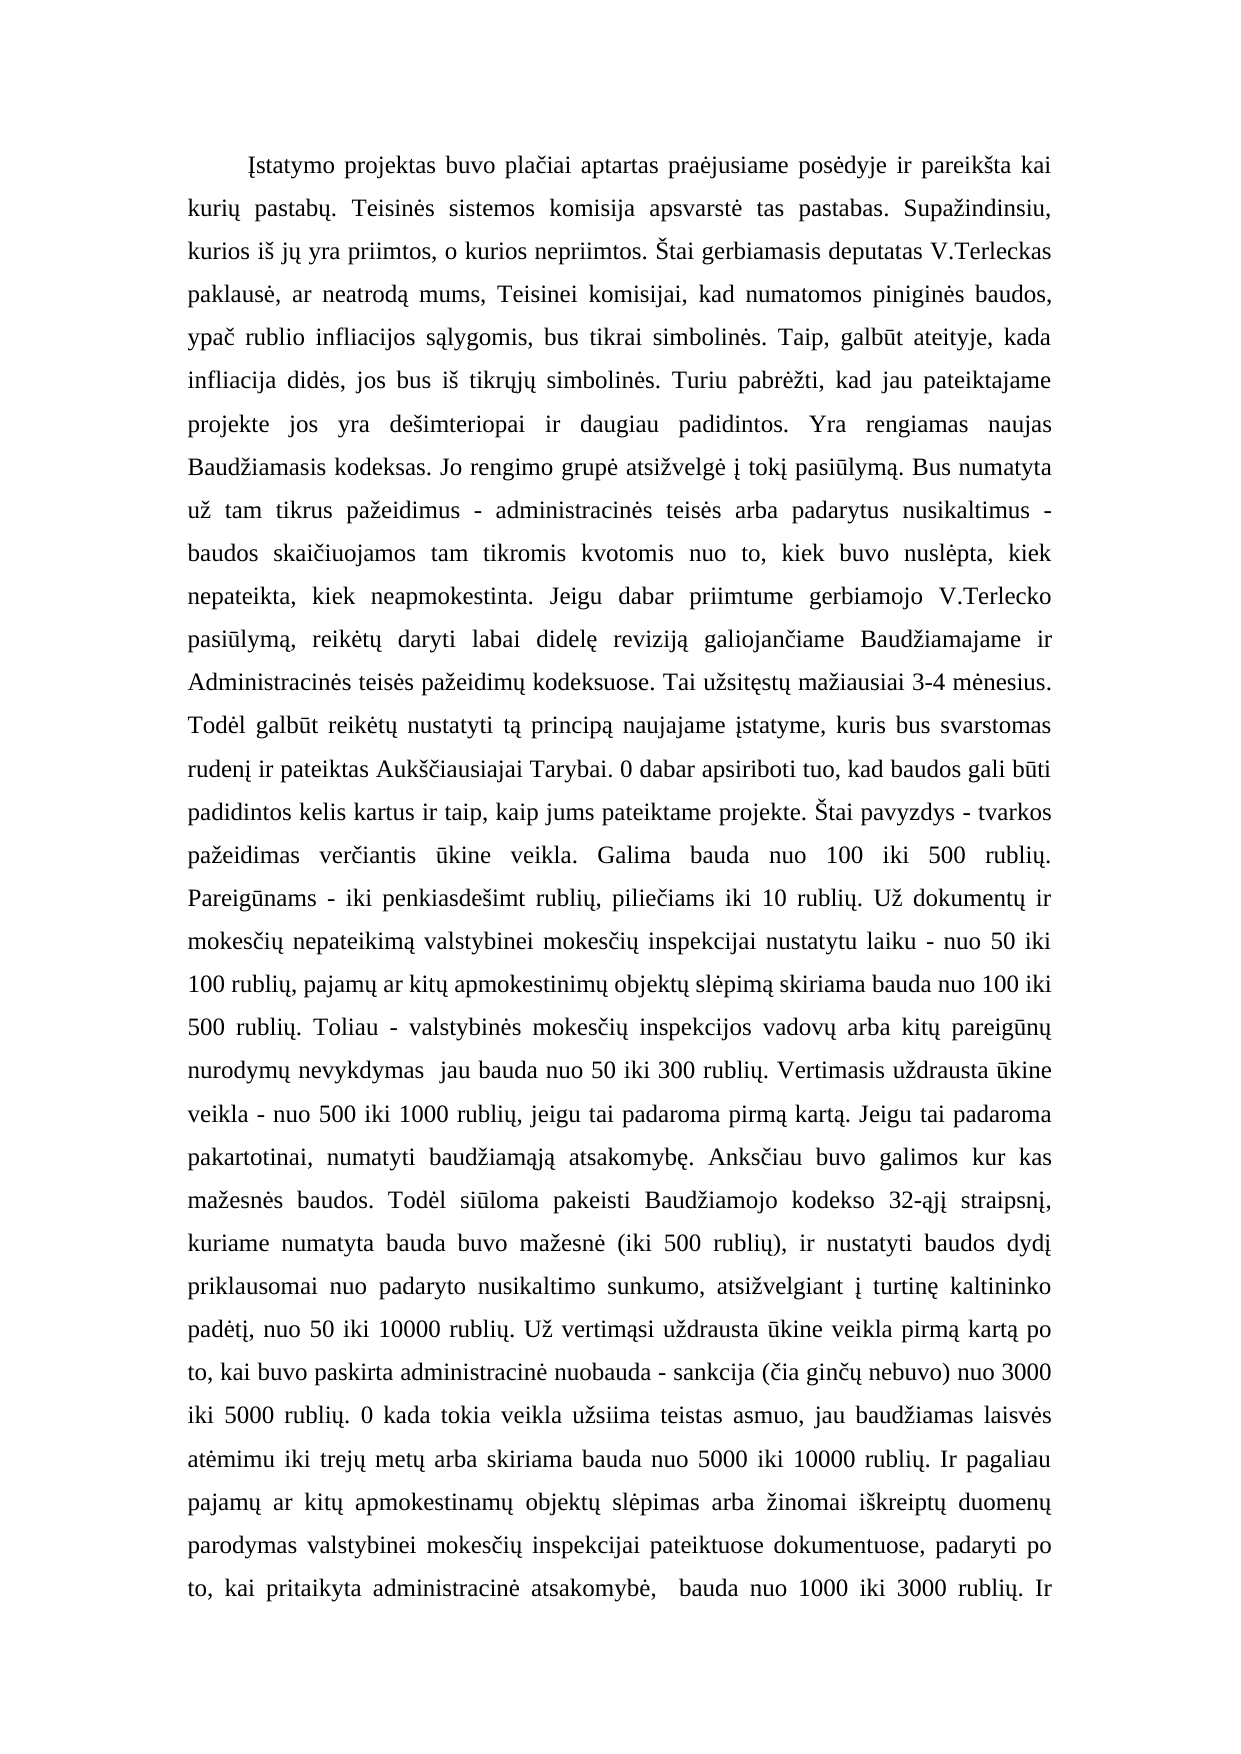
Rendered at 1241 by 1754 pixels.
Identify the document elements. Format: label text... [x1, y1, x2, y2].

text Įstatymo projektas buvo plačiai aptartas praėjusiame posėdyje ir pareikšta kai kurių pastabų. Teisinės sistemos komisija apsvarstė tas pastabas. Supažindinsiu, kurios iš jų yra priimtos, o kurios nepriimtos. Štai gerbiamasis deputatas V.Terleckas paklausė, ar neatrodą mums, Teisinei komisijai, kad numatomos piniginės baudos, ypač rublio infliacijos sąlygomis, bus tikrai simbolinės. Taip, galbūt ateityje, kada infliacija didės, jos bus iš tikrųjų simbolinės. Turiu pabrėžti, kad jau pateiktajame projekte jos yra dešimteriopai ir daugiau padidintos. Yra rengiamas naujas Baudžiamasis kodeksas. Jo rengimo grupė atsižvelgė į tokį pasiūlymą. Bus numatyta už tam tikrus pažeidimus - administracinės teisės arba padarytus nusikaltimus - baudos skaičiuojamos tam tikromis kvotomis nuo to, kiek buvo nuslėpta, kiek nepateikta, kiek neapmokestinta. Jeigu dabar priimtume gerbiamojo V.Terlecko pasiūlymą, reikėtų daryti labai didelę reviziją galiojančiame Baudžiamajame ir Administracinės teisės pažeidimų kodeksuose. Tai užsitęstų mažiausiai 3-4 mėnesius. Todėl galbūt reikėtų nustatyti tą principą naujajame įstatyme, kuris bus svarstomas rudenį ir pateiktas Aukščiausiajai Tarybai. 0 dabar apsiriboti tuo, kad baudos gali būti padidintos kelis kartus ir taip, kaip jums pateiktame projekte. Štai pavyzdys - tvarkos pažeidimas verčiantis ūkine veikla. Galima bauda nuo 100 iki 500 rublių. Pareigūnams - iki penkiasdešimt rublių, piliečiams iki 10 rublių. Už dokumentų ir mokesčių nepateikimą valstybinei mokesčių inspekcijai nustatytu laiku - nuo 50 iki 100 rublių, pajamų ar kitų apmokestinimų objektų slėpimą skiriama bauda nuo 100 iki 500 rublių. Toliau - valstybinės mokesčių inspekcijos vadovų arba kitų pareigūnų nurodymų nevykdymas jau bauda nuo 50 iki 300 rublių. Vertimasis uždrausta ūkine veikla - nuo 500 iki 1000 rublių, jeigu tai padaroma pirmą kartą. Jeigu tai padaroma pakartotinai, numatyti baudžiamąją atsakomybę. Anksčiau buvo galimos kur kas mažesnės baudos. Todėl siūloma pakeisti Baudžiamojo kodekso 32-ąjį straipsnį, kuriame numatyta bauda buvo mažesnė (iki 500 rublių), ir nustatyti baudos dydį priklausomai nuo padaryto nusikaltimo sunkumo, atsižvelgiant į turtinę kaltininko padėtį, nuo 50 iki 10000 rublių. Už vertimąsi uždrausta ūkine veikla pirmą kartą po to, kai buvo paskirta administracinė nuobauda - sankcija (čia ginčų nebuvo) nuo 3000 iki 5000 rublių. 0 kada tokia veikla užsiima teistas asmuo, jau baudžiamas laisvės atėmimu iki trejų metų arba skiriama bauda nuo 5000 iki 10000 rublių. Ir pagaliau pajamų ar kitų apmokestinamų objektų slėpimas arba žinomai iškreiptų duomenų parodymas valstybinei mokesčių inspekcijai pateiktuose dokumentuose, padaryti po to, kai pritaikyta administracinė atsakomybė, bauda nuo 1000 iki 3000 rublių. Ir [187, 150, 1053, 1602]
